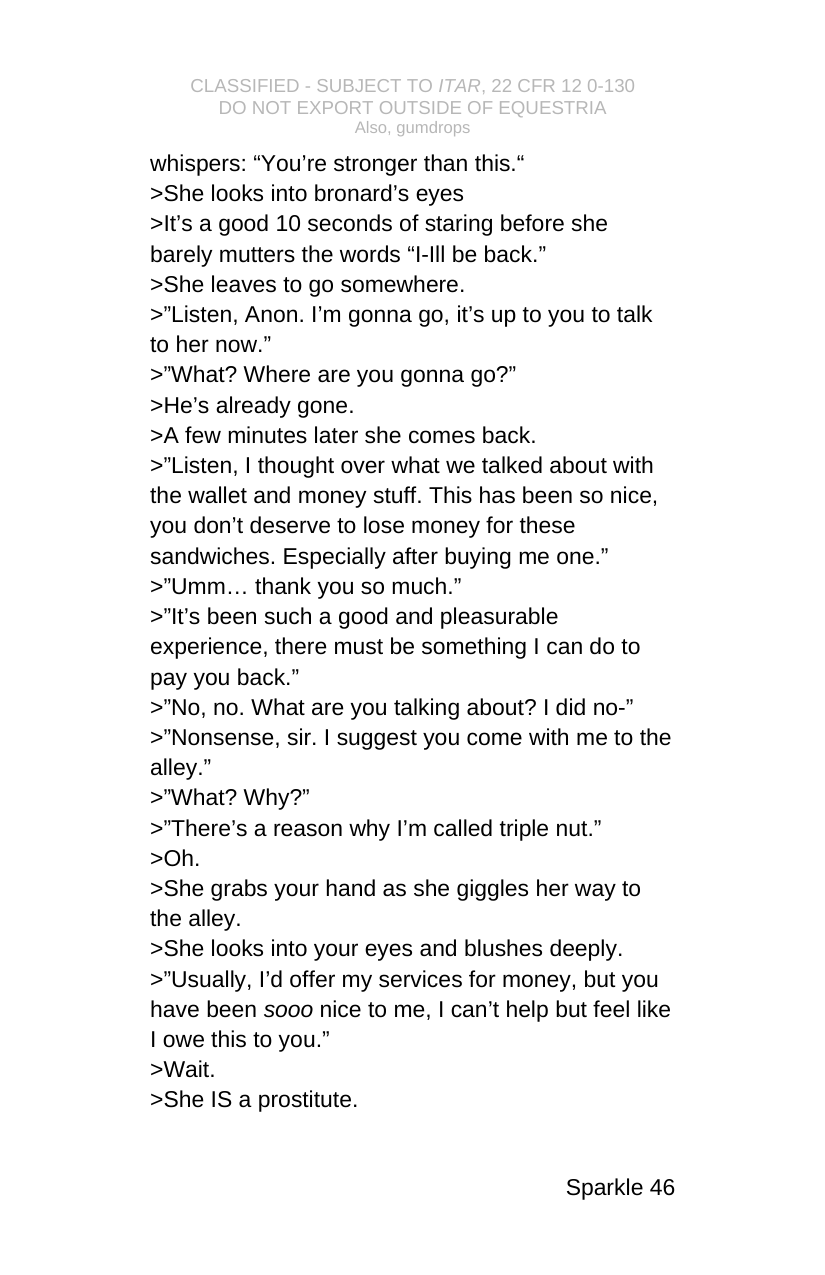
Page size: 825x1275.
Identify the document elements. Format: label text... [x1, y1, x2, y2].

text >”Listen, I thought over what we talked about with the wallet and money stuff. This has been so nice, you don’t deserve to lose money for these sandwiches. Especially after buying me one.” [150, 452, 675, 569]
text >”There’s a reason why I’m called triple nut.” [150, 814, 675, 841]
text >She IS a prostitute. [150, 1086, 675, 1113]
text >It’s a good 10 seconds of staring before she barely mutters the words “I-Ill be back.” [150, 210, 675, 267]
text >She grabs your hand as she giggles her way to the alley. [150, 875, 675, 932]
text whispers: “You’re stronger than this.“ [150, 150, 675, 176]
text >”Umm… thank you so much.” [150, 573, 675, 599]
text >”Usually, I’d offer my services for money, but you have been sooo nice to me, I can’t help but feel like I owe this to you.” [150, 966, 675, 1052]
text >A few minutes later she comes back. [150, 422, 675, 448]
text >”No, no. What are you talking about? I did no-” [150, 694, 675, 720]
text >Oh. [150, 845, 675, 871]
text >”What? Why?” [150, 784, 675, 811]
text >He’s already gone. [150, 392, 675, 418]
text >”It’s been such a good and pleasurable experience, there must be something I can do to pay you back.” [150, 603, 675, 690]
text >She looks into your eyes and blushes deeply. [150, 935, 675, 962]
text >”Listen, Anon. I’m gonna go, it’s up to you to talk to her now.” [150, 301, 675, 358]
text >”Nonsense, sir. I suggest you come with me to the alley.” [150, 724, 675, 781]
text >”What? Where are you gonna go?” [150, 361, 675, 388]
text >Wait. [150, 1056, 675, 1083]
text >She looks into bronard’s eyes [150, 180, 675, 207]
text >She leaves to go somewhere. [150, 271, 675, 297]
